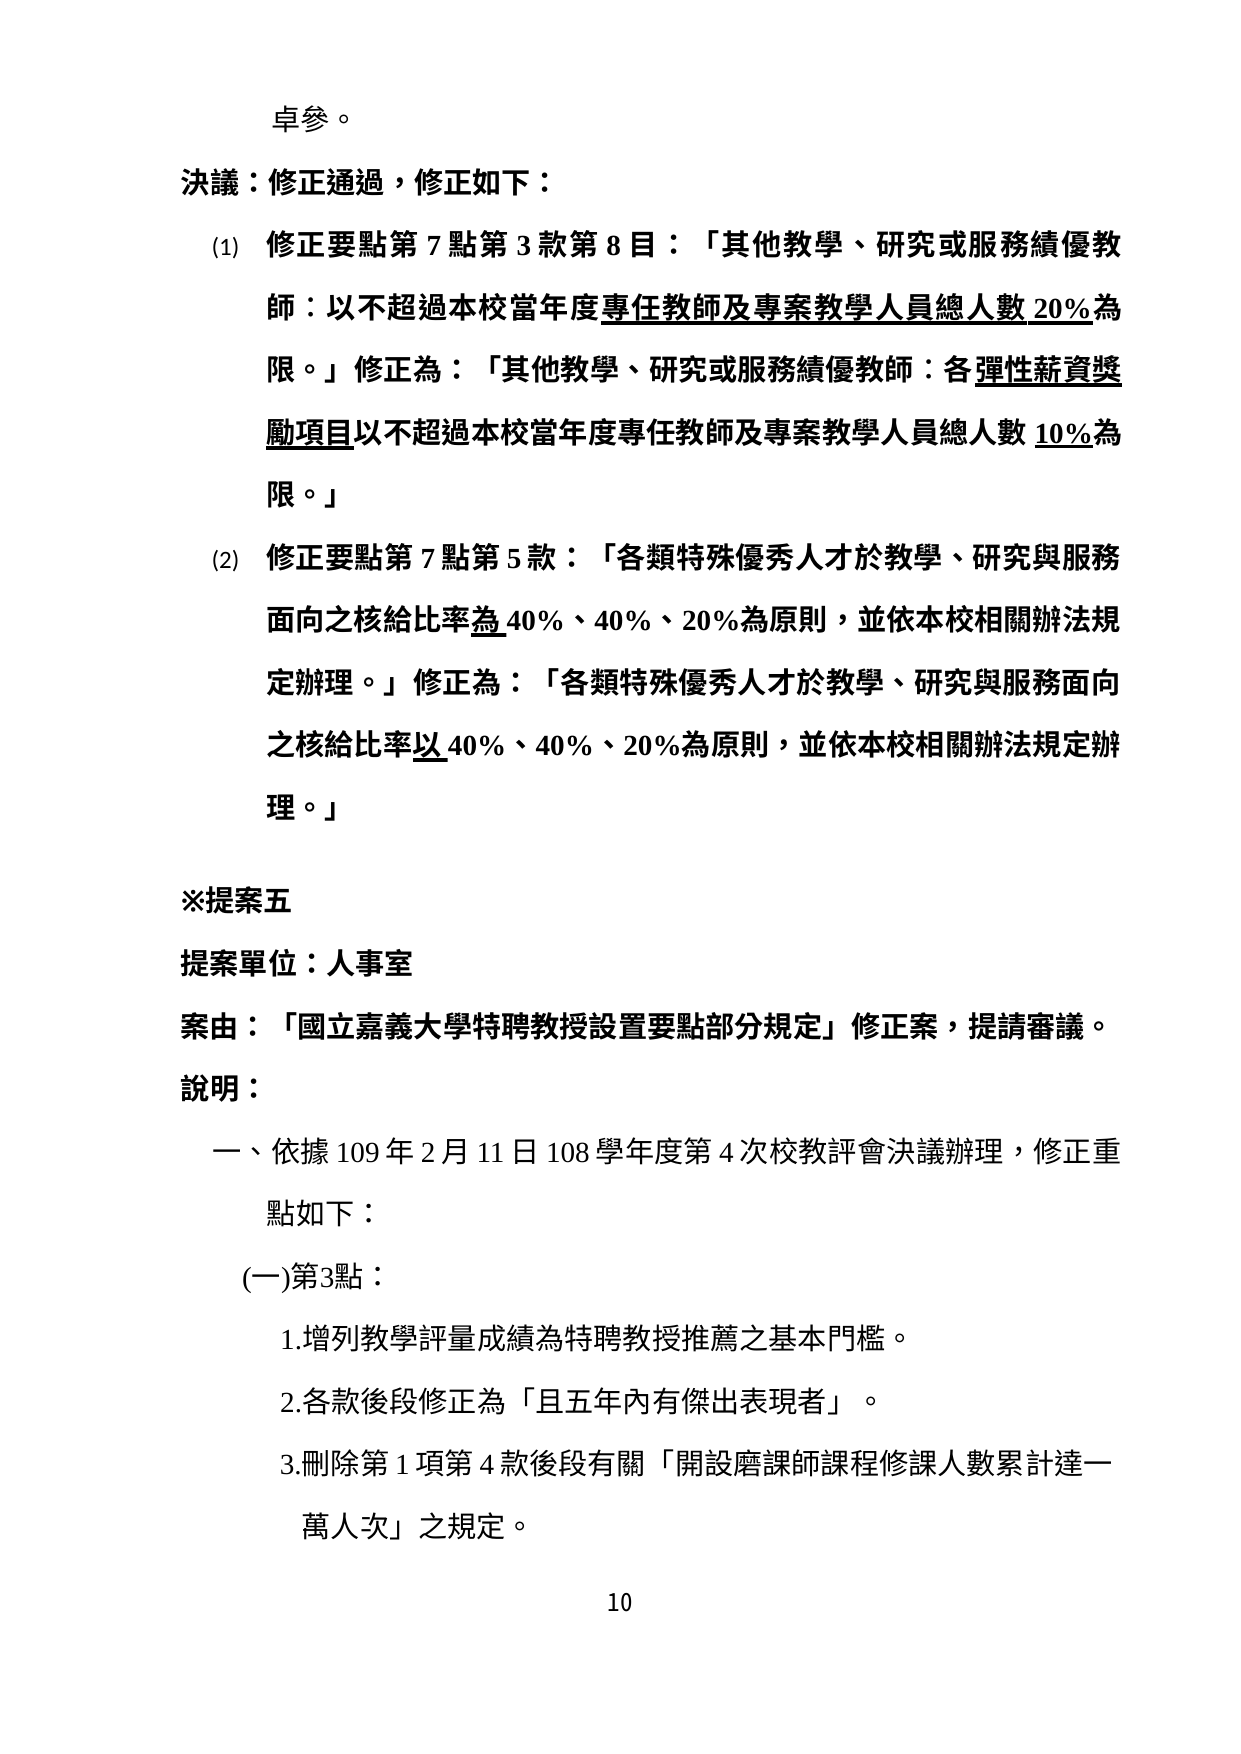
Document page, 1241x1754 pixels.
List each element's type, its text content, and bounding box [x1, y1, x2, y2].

text 決議：修正通過，修正如下： [181, 139, 1122, 201]
text ※提案五 [181, 858, 1122, 920]
text 2.各款後段修正為「且五年內有傑出表現者」。 [209, 1358, 1122, 1420]
text 說明： [181, 1045, 1122, 1108]
text 案由：「國立嘉義大學特聘教授設置要點部分規定」修正案，提請審議。 [180, 983, 1122, 1045]
text 提案單位：人事室 [180, 920, 1122, 983]
text 1.增列教學評量成績為特聘教授推薦之基本門檻。 [209, 1295, 1122, 1358]
text (一)第3點： [242, 1233, 1122, 1295]
text 3.刪除第1項第4款後段有關「開設磨課師課程修課人數累計達一萬人次」之規定。 [279, 1420, 1122, 1545]
list 修正要點第7點第5款：「各類特殊優秀人才於教學、研究與服務面向之核給比率為40%、40%、20%為原則，並依本校相關辦法規定辦理。」修正為：「各類特殊優秀人才於教學、研究與服務面向之核給比率以40%、40%、20%為原則，並依本校相關辦法規定辦理。」 [211, 514, 1122, 826]
list 修正要點第7點第3款第8目：「其他教學、研究或服務績優教師︰以不超過本校當年度專任教師及專案教學人員總人數20%為限。」修正為：「其他教學、研究或服務績優教師︰各彈性薪資獎勵項目以不超過本校當年度專任教師及專案教學人員總人數10%為限。」 [211, 201, 1122, 514]
text 卓參。 [212, 76, 1122, 139]
text 一、依據109年2月11日108學年度第4次校教評會決議辦理，修正重點如下： [212, 1108, 1122, 1233]
